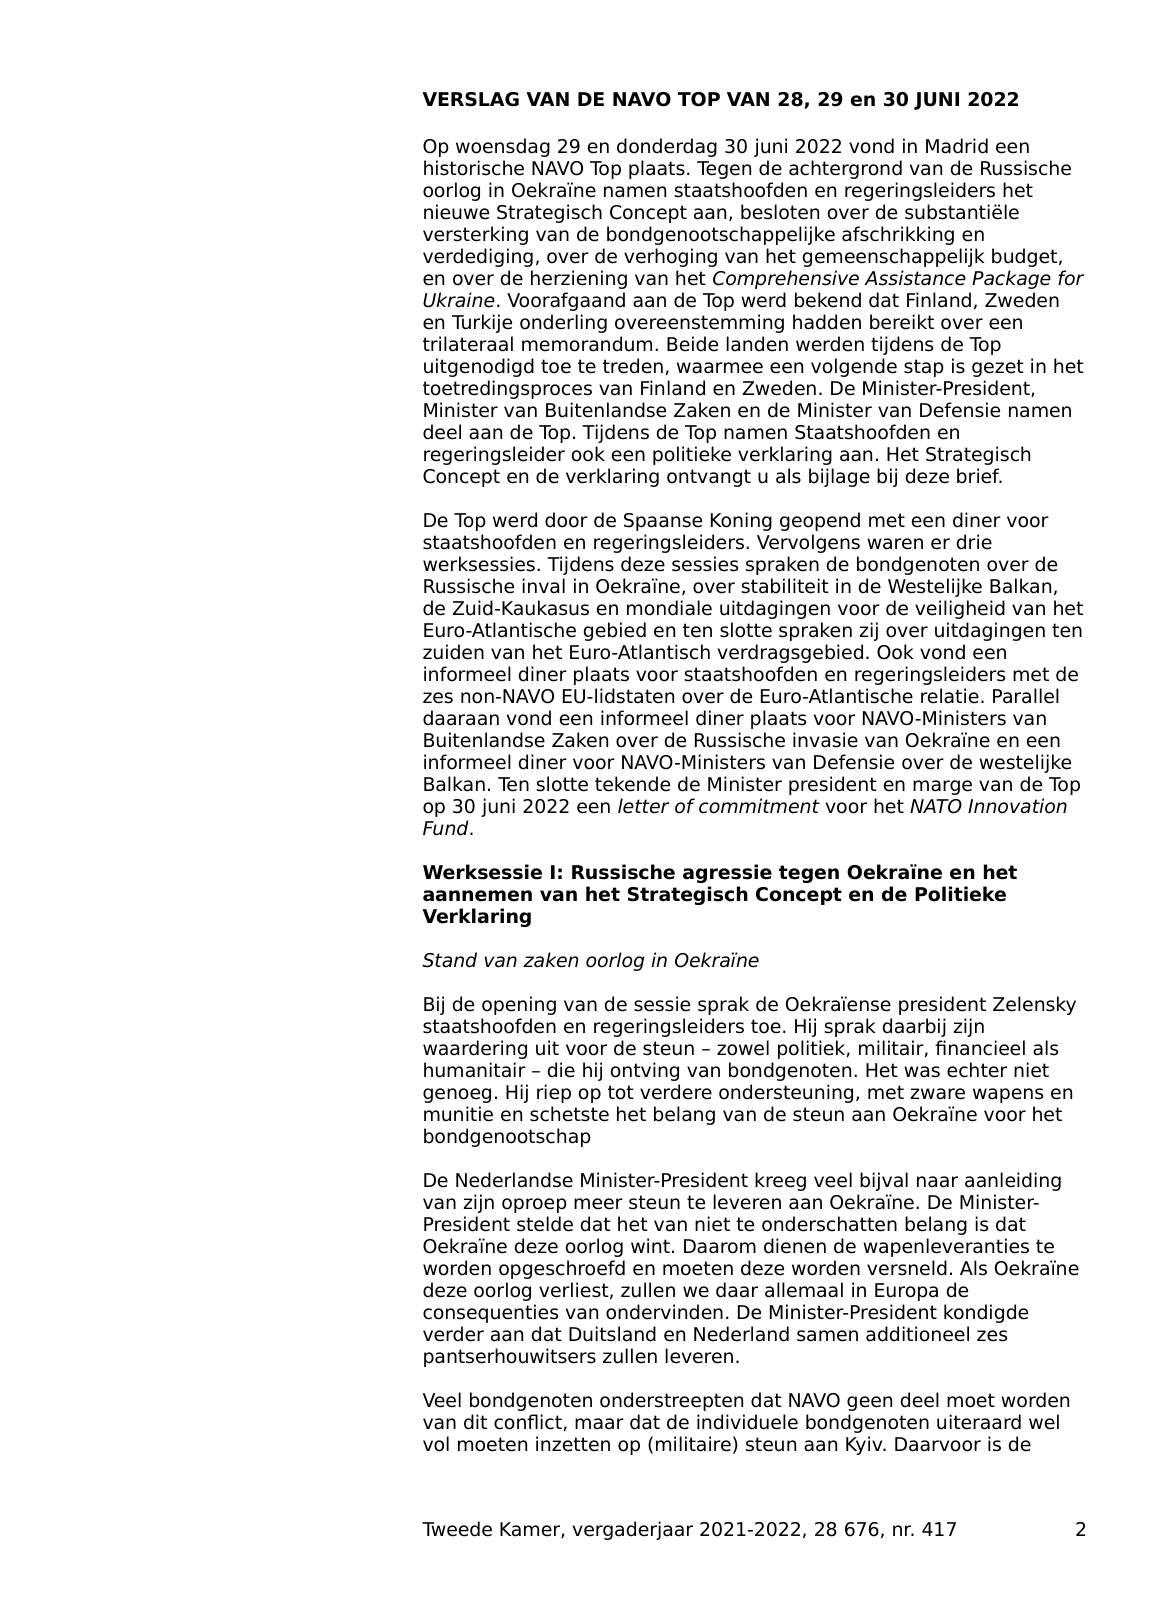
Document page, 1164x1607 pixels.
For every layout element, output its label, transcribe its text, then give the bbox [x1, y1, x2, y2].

text Veel bondgenoten onderstreepten dat NAVO geen deel moet worden van dit conflict, maar dat de individuele bondgenoten uiteraard wel vol moeten inzetten op (militaire) steun aan Kyiv. Daarvoor is de [422, 1390, 1087, 1456]
subtitle VERSLAG VAN DE NAVO TOP VAN 28, 29 en 30 JUNI 2022 [422, 89, 1087, 111]
subtitle Werksessie I: Russische agressie tegen Oekraïne en het aannemen van het Strategisch Concept en de Politieke Verklaring [422, 862, 1087, 928]
text Op woensdag 29 en donderdag 30 juni 2022 vond in Madrid een historische NAVO Top plaats. Tegen de achtergrond van de Russische oorlog in Oekraïne namen staatshoofden en regeringsleiders het nieuwe Strategisch Concept aan, besloten over de substantiële versterking van de bondgenootschappelijke afschrikking en verdediging, over de verhoging van het gemeenschappelijk budget, en over de herziening van het Comprehensive Assistance Package for Ukraine. Voorafgaand aan de Top werd bekend dat Finland, Zweden en Turkije onderling overeenstemming hadden bereikt over een trilateraal memorandum. Beide landen werden tijdens de Top uitgenodigd toe te treden, waarmee een volgende stap is gezet in het toetredingsproces van Finland en Zweden. De Minister-President, Minister van Buitenlandse Zaken en de Minister van Defensie namen deel aan de Top. Tijdens de Top namen Staatshoofden en regeringsleider ook een politieke verklaring aan. Het Strategisch Concept en de verklaring ontvangt u als bijlage bij deze brief. [422, 136, 1087, 488]
text Bij de opening van de sessie sprak de Oekraïense president Zelensky staatshoofden en regeringsleiders toe. Hij sprak daarbij zijn waardering uit voor de steun – zowel politiek, militair, financieel als humanitair – die hij ontving van bondgenoten. Het was echter niet genoeg. Hij riep op tot verdere ondersteuning, met zware wapens en munitie en schetste het belang van de steun aan Oekraïne voor het bondgenootschap [422, 994, 1087, 1148]
subtitle Stand van zaken oorlog in Oekraïne [422, 950, 1087, 972]
text De Top werd door de Spaanse Koning geopend met een diner voor staatshoofden en regeringsleiders. Vervolgens waren er drie werksessies. Tijdens deze sessies spraken de bondgenoten over de Russische inval in Oekraïne, over stabiliteit in de Westelijke Balkan, de Zuid-Kaukasus en mondiale uitdagingen voor de veiligheid van het Euro-Atlantische gebied en ten slotte spraken zij over uitdagingen ten zuiden van het Euro-Atlantisch verdragsgebied. Ook vond een informeel diner plaats voor staatshoofden en regeringsleiders met de zes non-NAVO EU-lidstaten over de Euro-Atlantische relatie. Parallel daaraan vond een informeel diner plaats voor NAVO-Ministers van Buitenlandse Zaken over de Russische invasie van Oekraïne en een informeel diner voor NAVO-Ministers van Defensie over de westelijke Balkan. Ten slotte tekende de Minister president en marge van de Top op 30 juni 2022 een letter of commitment voor het NATO Innovation Fund. [422, 510, 1087, 839]
text De Nederlandse Minister-President kreeg veel bijval naar aanleiding van zijn oproep meer steun te leveren aan Oekraïne. De Minister-President stelde dat het van niet te onderschatten belang is dat Oekraïne deze oorlog wint. Daarom dienen de wapenleveranties te worden opgeschroefd en moeten deze worden versneld. Als Oekraïne deze oorlog verliest, zullen we daar allemaal in Europa de consequenties van ondervinden. De Minister-President kondigde verder aan dat Duitsland en Nederland samen additioneel zes pantserhouwitsers zullen leveren. [422, 1170, 1087, 1368]
